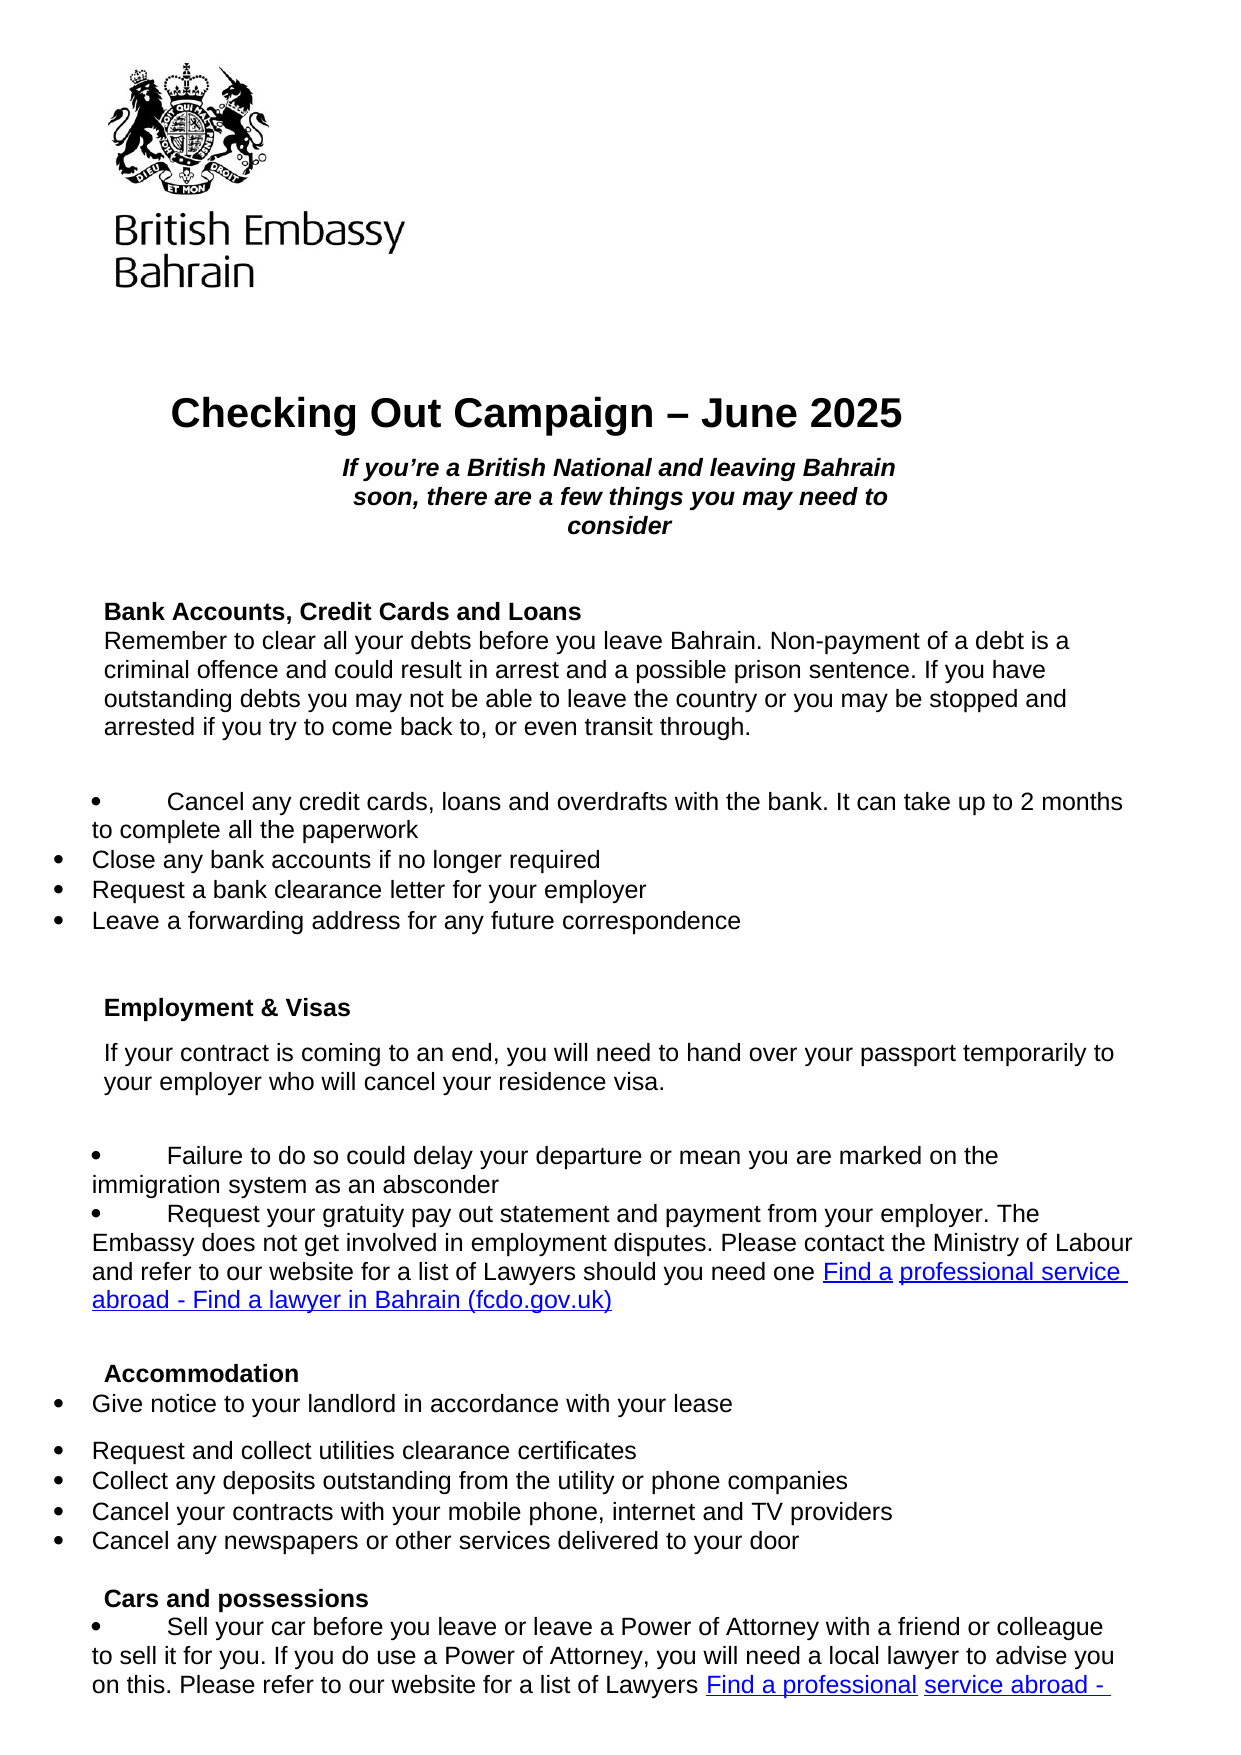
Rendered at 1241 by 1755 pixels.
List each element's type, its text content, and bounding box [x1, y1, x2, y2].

text If your contract is coming to an end, you will need to hand over your passport temporarily to your employer who will cancel your residence visa. [103, 1038, 1147, 1096]
subtitle Bank Accounts, Credit Cards and Loans [103, 597, 1147, 626]
list Leave a forwarding address for any future correspondence [54, 905, 1147, 936]
list Request a bank clearance letter for your employer [54, 874, 1147, 905]
list Cancel any newspapers or other services delivered to your door [54, 1526, 1147, 1555]
list Cancel any credit cards, loans and overdrafts with the bank. It can take up to 2 months to complete all the paperwork [92, 787, 1136, 844]
list Collect any deposits outstanding from the utility or phone companies [54, 1465, 1147, 1496]
list Cancel your contracts with your mobile phone, internet and TV providers [54, 1496, 1147, 1526]
text If you’re a British National and leaving Bahrain soon, there are a few things you may need to consider [306, 453, 935, 540]
list Request and collect utilities clearance certificates [54, 1435, 1147, 1465]
text Remember to clear all your debts before you leave Bahrain. Non-payment of a debt is a criminal offence and could result in arrest and a possible prison sentence. If you have outstanding debts you may not be able to leave the country or you may be stopped and arrested if you try to come back to, or even transit through. [103, 626, 1073, 741]
subtitle Employment & Visas [103, 993, 1147, 1022]
list Request your gratuity pay out statement and payment from your employer. The Embassy does not get involved in employment disputes. Please contact the Ministry of Labour and refer to our website for a list of Lawyers should you need one Find a professional service abroad - Find a lawyer in Bahrain (fcdo.gov.uk) [92, 1199, 1135, 1314]
list Sell your car before you leave or leave a Power of Attorney with a friend or colleague to sell it for you. If you do use a Power of Attorney, you will need a local lawyer to advise you on this. Please refer to our website for a list of Lawyers Find a professional service abroad [92, 1612, 1131, 1699]
subtitle Accommodation [103, 1359, 1147, 1388]
list Give notice to your landlord in accordance with your lease [54, 1388, 1147, 1418]
subtitle Checking Out Campaign – June 2025 [92, 389, 981, 437]
list Failure to do so could delay your departure or mean you are marked on the immigration system as an absconder [92, 1141, 1010, 1199]
list Close any bank accounts if no longer required [54, 844, 1147, 874]
subtitle Cars and possessions [103, 1583, 1147, 1612]
